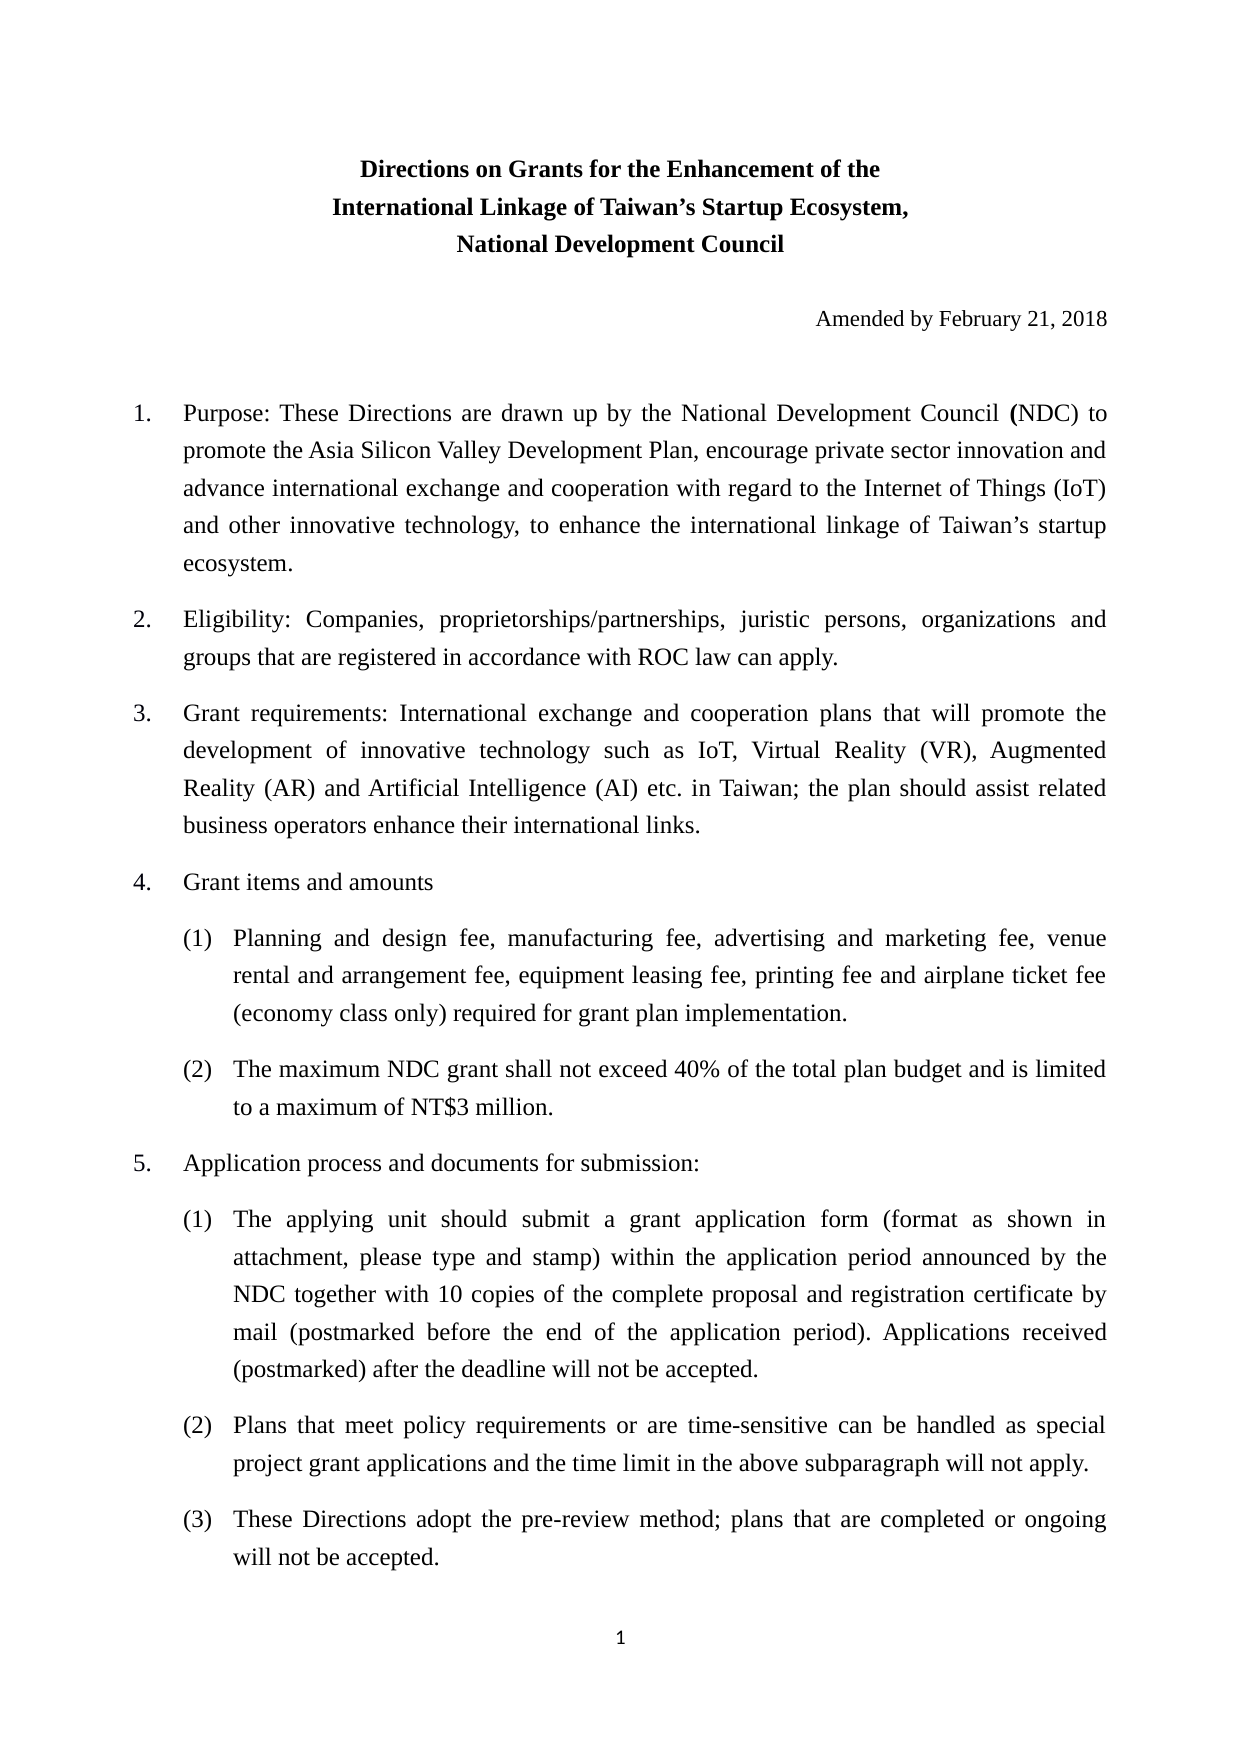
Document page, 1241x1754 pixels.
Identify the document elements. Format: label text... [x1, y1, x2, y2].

list Grant requirements: International exchange and cooperation plans that will promote the development of innovative technology such as IoT, Virtual Reality (VR), Augmented Reality (AR) and Artificial Intelligence (AI) etc. in Taiwan; the plan should assist related business operators enhance their international links. [133, 693, 1107, 843]
list Eligibility: Companies, proprietorships/partnerships, juristic persons, organizations and groups that are registered in accordance with ROC law can apply. [133, 600, 1107, 675]
text Amended by February 21, 2018 [133, 300, 1107, 337]
text Directions on Grants for the Enhancement of the [133, 150, 1107, 187]
list Application process and documents for submission: [133, 1143, 1107, 1181]
list The applying unit should submit a grant application form (format as shown in attachment, please type and stamp) within the application period announced by the NDC together with 10 copies of the complete proposal and registration certificate by mail (postmarked before the end of the application period). Applications received (postmarked) after the deadline will not be accepted. [183, 1200, 1107, 1387]
list The maximum NDC grant shall not exceed 40% of the total plan budget and is limited to a maximum of NT$3 million. [183, 1050, 1107, 1125]
list Grant items and amounts [133, 862, 1107, 900]
text International Linkage of Taiwan’s Startup Ecosystem, [133, 187, 1107, 225]
list Purpose: These Directions are drawn up by the National Development Council (NDC) to promote the Asia Silicon Valley Development Plan, encourage private sector innovation and advance international exchange and cooperation with regard to the Internet of Things (IoT) and other innovative technology, to enhance the international linkage of Taiwan’s startup ecosystem. [133, 393, 1107, 581]
list Planning and design fee, manufacturing fee, advertising and marketing fee, venue rental and arrangement fee, equipment leasing fee, printing fee and airplane ticket fee (economy class only) required for grant plan implementation. [183, 918, 1107, 1031]
list Plans that meet policy requirements or are time-sensitive can be handled as special project grant applications and the time limit in the above subparagraph will not apply. [183, 1406, 1107, 1481]
list These Directions adopt the pre-review method; plans that are completed or ongoing will not be accepted. [183, 1500, 1107, 1575]
text National Development Council [133, 225, 1107, 262]
